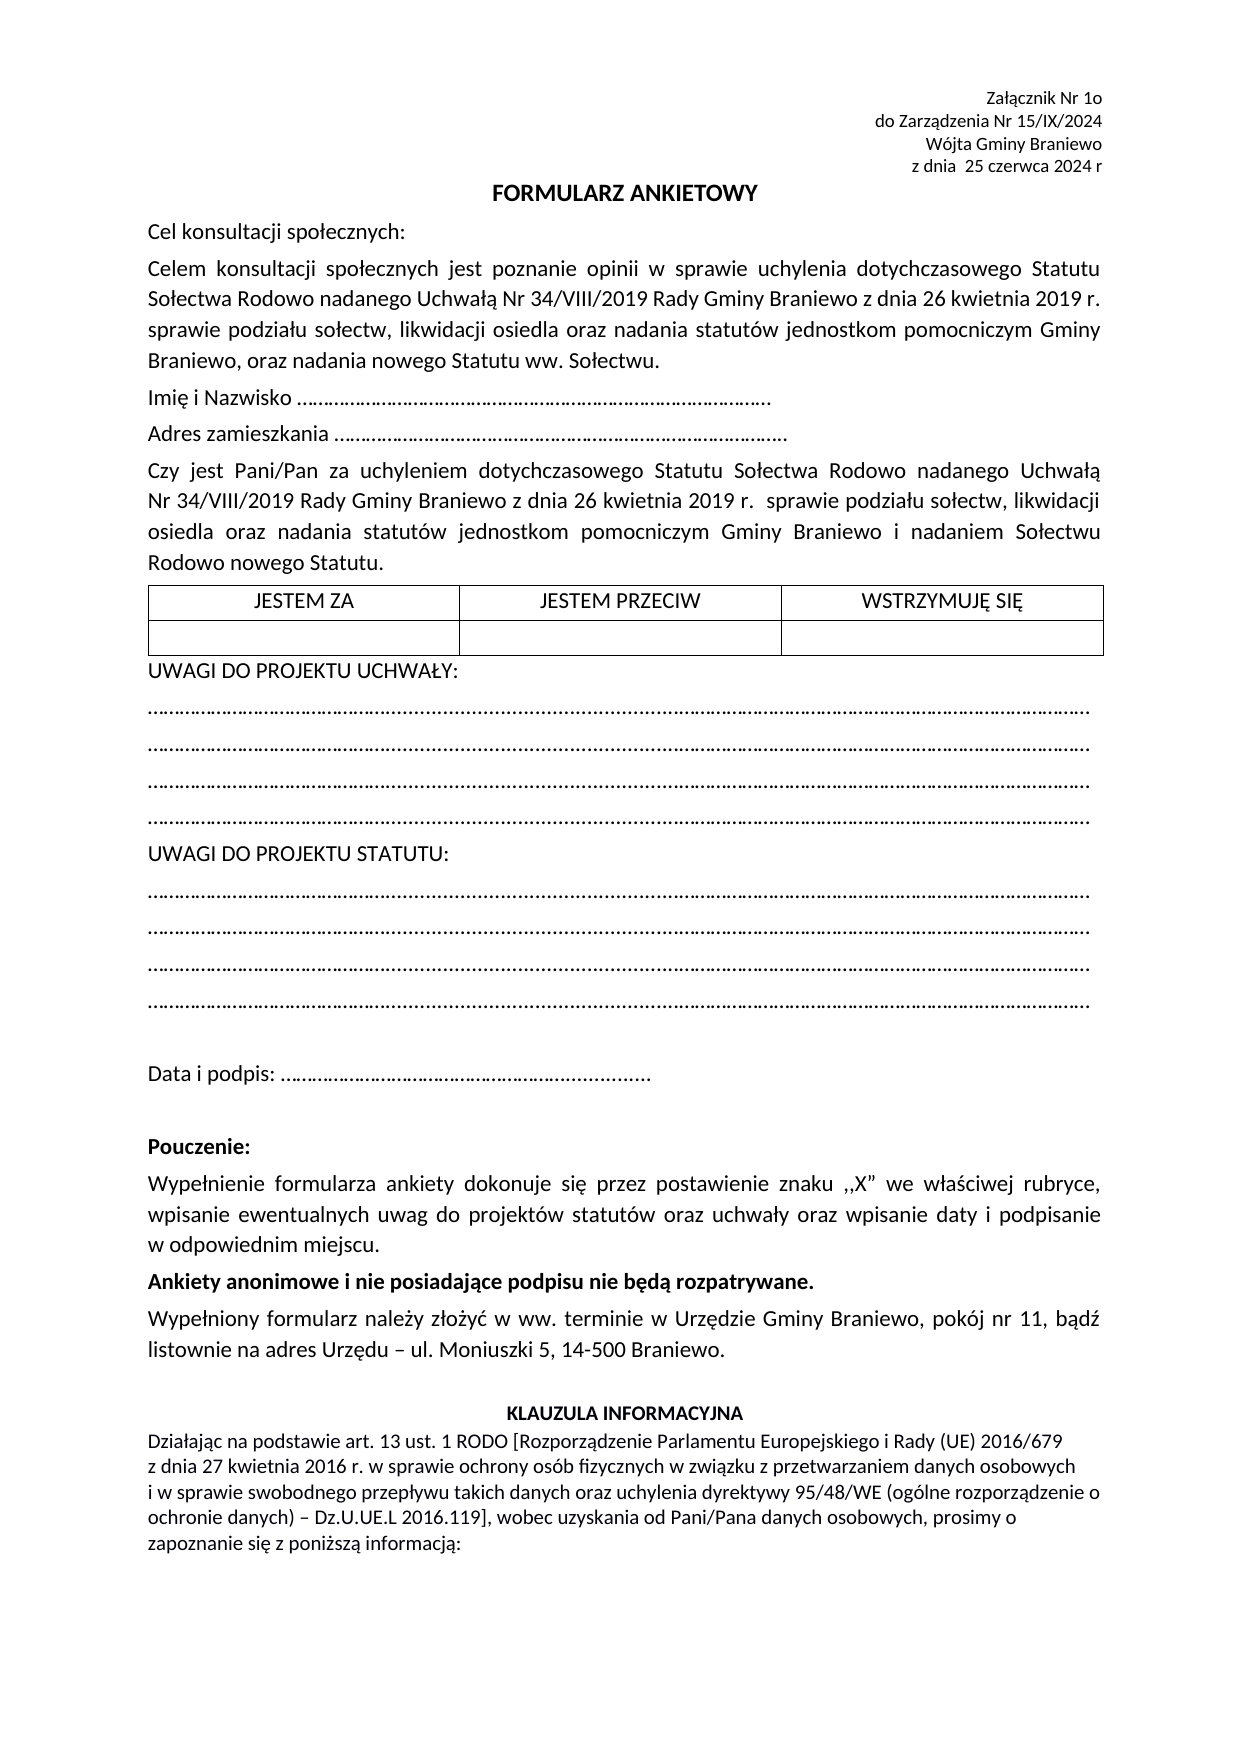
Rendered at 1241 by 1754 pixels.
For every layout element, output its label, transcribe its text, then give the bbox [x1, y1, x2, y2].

text ………………………………………...................................................…………………………………………………………………… [148, 986, 1102, 1014]
text Działając na podstawie art. 13 ust. 1 RODO [Rozporządzenie Parlamentu Europejskiego i Rady (UE) 2016/679 z dnia 27 kwietnia 2016 r. w sprawie ochrony osób fizycznych w związku z przetwarzaniem danych osobowych i w sprawie swobodnego przepływu takich danych oraz uchylenia dyrektywy 95/48/WE (ogólne rozporządzenie o ochronie danych) – Dz.U.UE.L 2016.119], wobec uzyskania od Pani/Pana danych osobowych, prosimy o zapoznanie się z poniższą informacją: [148, 1428, 1102, 1555]
text ………………………………………...................................................…………………………………………………………………… [148, 729, 1102, 757]
text KLAUZULA INFORMACYJNA [148, 1400, 1102, 1425]
text ………………………………………...................................................…………………………………………………………………… [148, 692, 1102, 721]
text Pouczenie: [148, 1132, 1102, 1161]
table_header JESTEM ZA [149, 586, 459, 620]
text UWAGI DO PROJEKTU STATUTU: [148, 839, 1102, 867]
text ………………………………………...................................................…………………………………………………………………… [148, 766, 1102, 794]
text ………………………………………...................................................…………………………………………………………………… [148, 949, 1102, 977]
text Załącznik Nr 1o do Zarządzenia Nr 15/IX/2024 [148, 86, 1102, 132]
text Ankiety anonimowe i nie posiadające podpisu nie będą rozpatrywane. [148, 1267, 1102, 1295]
text Wypełniony formularz należy złożyć w ww. terminie w Urzędzie Gminy Braniewo, pokój nr 11, bądź listownie na adres Urzędu – ul. Moniuszki 5, 14-500 Braniewo. [148, 1304, 1102, 1363]
text Imię i Nazwisko ……………………………………………………………………………… [148, 383, 1102, 411]
text ………………………………………...................................................…………………………………………………………………… [148, 912, 1102, 941]
table_header JESTEM PRZECIW [460, 586, 781, 620]
table_cell [149, 621, 459, 655]
table_header WSTRZYMUJĘ SIĘ [782, 586, 1103, 620]
text Celem konsultacji społecznych jest poznanie opinii w sprawie uchylenia dotychczasowego Statutu Sołectwa Rodowo nadanego Uchwałą Nr 34/VIII/2019 Rady Gminy Braniewo z dnia 26 kwietnia 2019 r. sprawie podziału sołectw, likwidacji osiedla oraz nadania statutów jednostkom pomocniczym Gminy Braniewo, oraz nadania nowego Statutu ww. Sołectwu. [148, 254, 1102, 374]
text Wypełnienie formularza ankiety dokonuje się przez postawienie znaku ,,X” we właściwej rubryce, wpisanie ewentualnych uwag do projektów statutów oraz uchwały oraz wpisanie daty i podpisanie w odpowiednim miejscu. [148, 1169, 1102, 1259]
table_cell [460, 621, 781, 655]
text Data i podpis: ………………………………………………............... [148, 1059, 1102, 1087]
text ………………………………………...................................................…………………………………………………………………… [148, 802, 1102, 831]
text UWAGI DO PROJEKTU UCHWAŁY: [148, 656, 1102, 684]
table_cell [782, 621, 1103, 655]
text ………………………………………...................................................…………………………………………………………………… [148, 876, 1102, 904]
subtitle FORMULARZ ANKIETOWY [148, 178, 1102, 208]
text Wójta Gminy Braniewo [148, 132, 1102, 155]
text Czy jest Pani/Pan za uchyleniem dotychczasowego Statutu Sołectwa Rodowo nadanego Uchwałą Nr 34/VIII/2019 Rady Gminy Braniewo z dnia 26 kwietnia 2019 r. sprawie podziału sołectw, likwidacji osiedla oraz nadania statutów jednostkom pomocniczym Gminy Braniewo i nadaniem Sołectwu Rodowo nowego Statutu. [148, 456, 1102, 576]
text Adres zamieszkania ………………………………………………………………………….. [148, 419, 1102, 447]
text Cel konsultacji społecznych: [148, 217, 1102, 245]
text z dnia 25 czerwca 2024 r [148, 155, 1102, 178]
